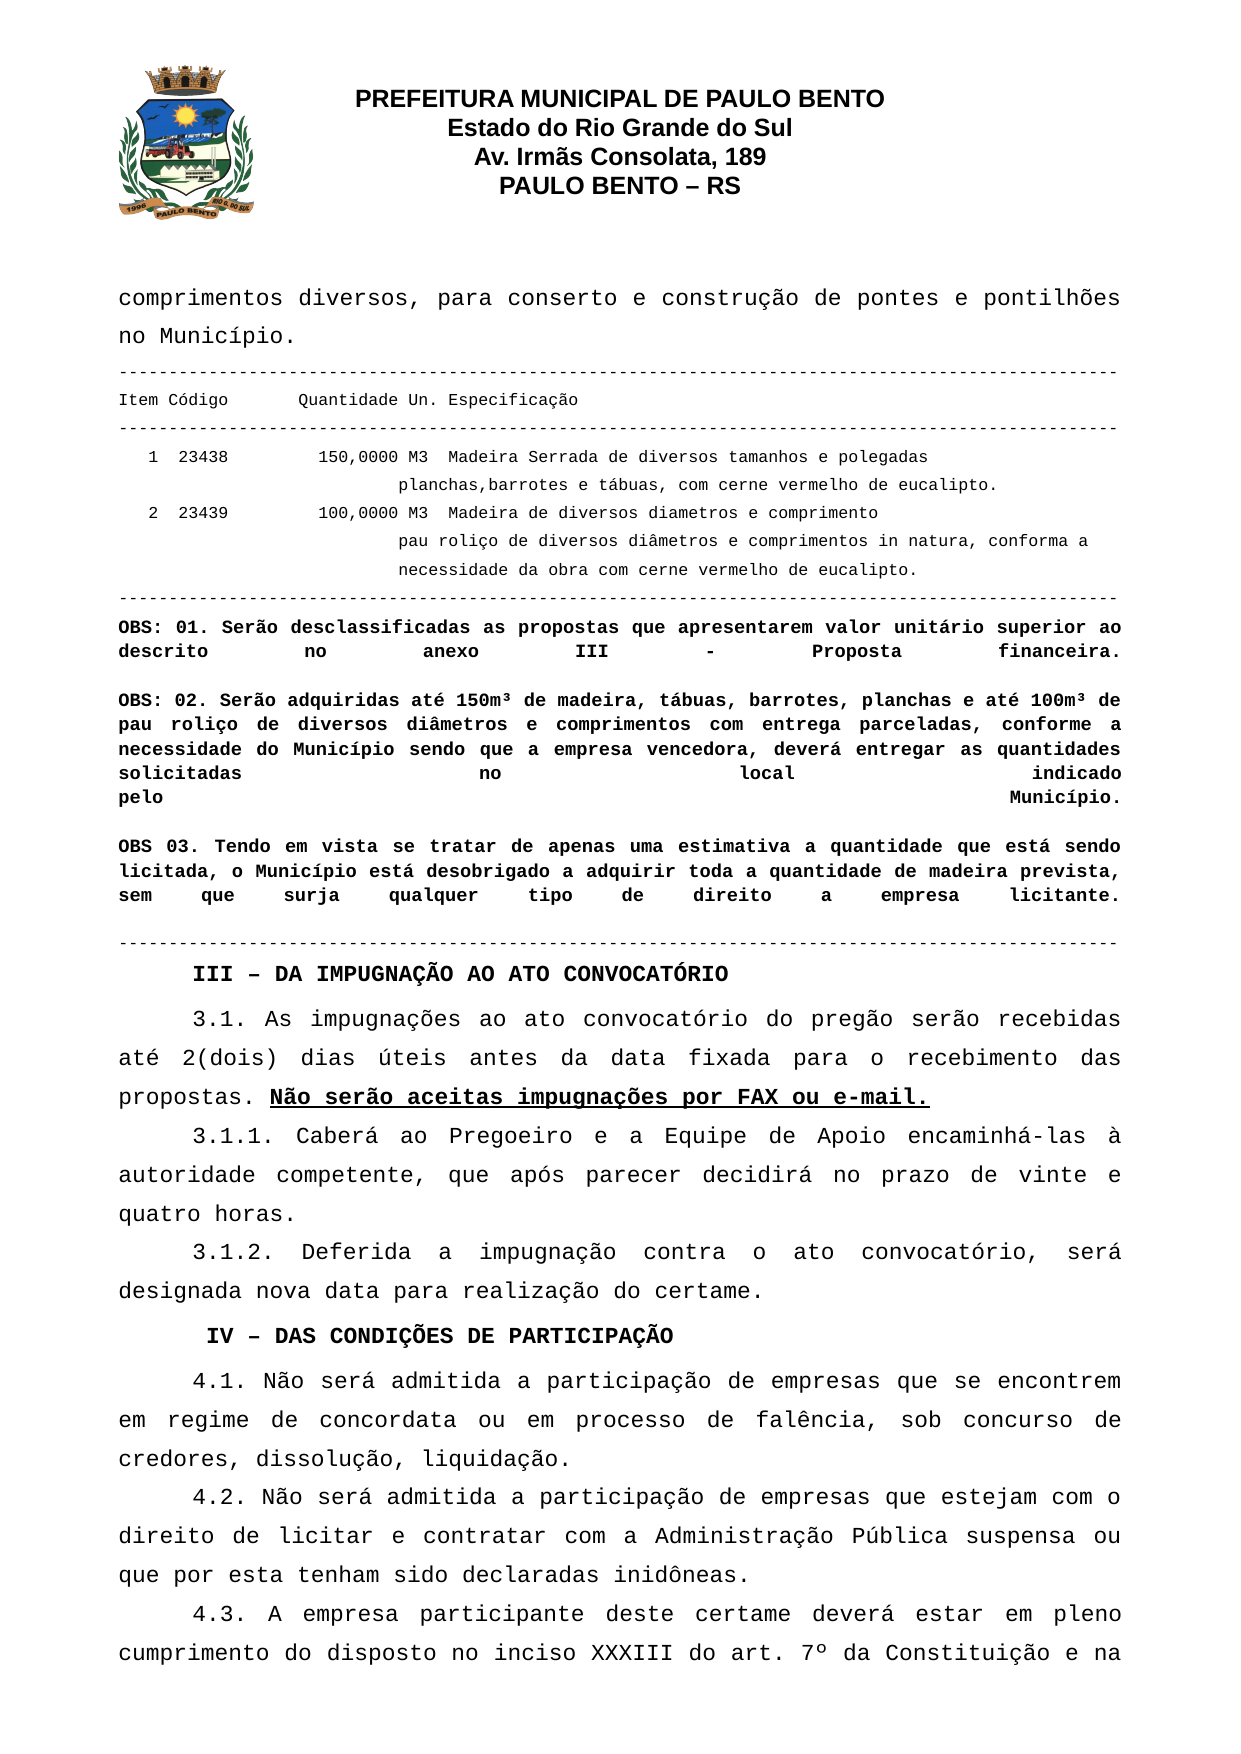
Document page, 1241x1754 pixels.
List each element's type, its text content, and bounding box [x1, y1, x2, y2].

text 4.2. Não será admitida a participação de empresas que estejam com o direito de licitar e contratar com a Administração Pública suspensa ou que por esta tenham sido declaradas inidôneas. [118, 1486, 1122, 1589]
text ---------------------------------------------------------------------------------------------------- Item Código Quantidade Un. Especificação ---------------------------------------------------------------------------------------------------- 1 23438 150,0000 M3 Madeira Serrada de diversos tamanhos e polegadas planchas,barrotes e tábuas, com cerne vermelho de eucalipto. 2 23439 100,0000 M3 Madeira de diversos diametros e comprimento pau roliço de diversos diâmetros e comprimentos in natura, conforma a necessidade da obra com cerne vermelho de eucalipto. ---------------------------------------------------------------------------------------------------- [118, 364, 1122, 608]
text 4.3. A empresa participante deste certame deverá estar em pleno cumprimento do disposto no inciso XXXIII do art. 7º da Constituição e na [118, 1602, 1122, 1667]
picture [118, 65, 254, 220]
text comprimentos diversos, para conserto e construção de pontes e pontilhões no Município. [118, 286, 1122, 351]
text ---------------------------------------------------------------------------------------------------- [118, 934, 1122, 953]
text IV – DAS CONDIÇÕES DE PARTICIPAÇÃO [118, 1324, 1122, 1350]
text 3.1.2. Deferida a impugnação contra o ato convocatório, será designada nova data para realização do certame. [118, 1241, 1122, 1306]
text 3.1. As impugnações ao ato convocatório do pregão serão recebidas até 2(dois) dias úteis antes da data fixada para o recebimento das propostas. Não serão aceitas impugnações por FAX ou e-mail. [118, 1008, 1122, 1111]
text III – DA IMPUGNAÇÃO AO ATO CONVOCATÓRIO [118, 963, 1122, 989]
text 3.1.1. Caberá ao Pregoeiro e a Equipe de Apoio encaminhá-las à autoridade competente, que após parecer decidirá no prazo de vinte e quatro horas. [118, 1124, 1122, 1228]
text OBS: 01. Serão desclassificadas as propostas que apresentarem valor unitário superior ao descrito no anexo III - Proposta financeira. OBS: 02. Serão adquiridas até 150m³ de madeira, tábuas, barrotes, planchas e até 100m³ de pau roliço de diversos diâmetros e comprimentos com entrega parceladas, conforme a necessidade do Município sendo que a empresa vencedora, deverá entregar as quantidades solicitadas no local indicado pelo Município. OBS 03. Tendo em vista se tratar de apenas uma estimativa a quantidade que está sendo licitada, o Município está desobrigado a adquirir toda a quantidade de madeira prevista, sem que surja qualquer tipo de direito a empresa licitante. [118, 618, 1122, 931]
text 4.1. Não será admitida a participação de empresas que se encontrem em regime de concordata ou em processo de falência, sob concurso de credores, dissolução, liquidação. [118, 1369, 1122, 1473]
